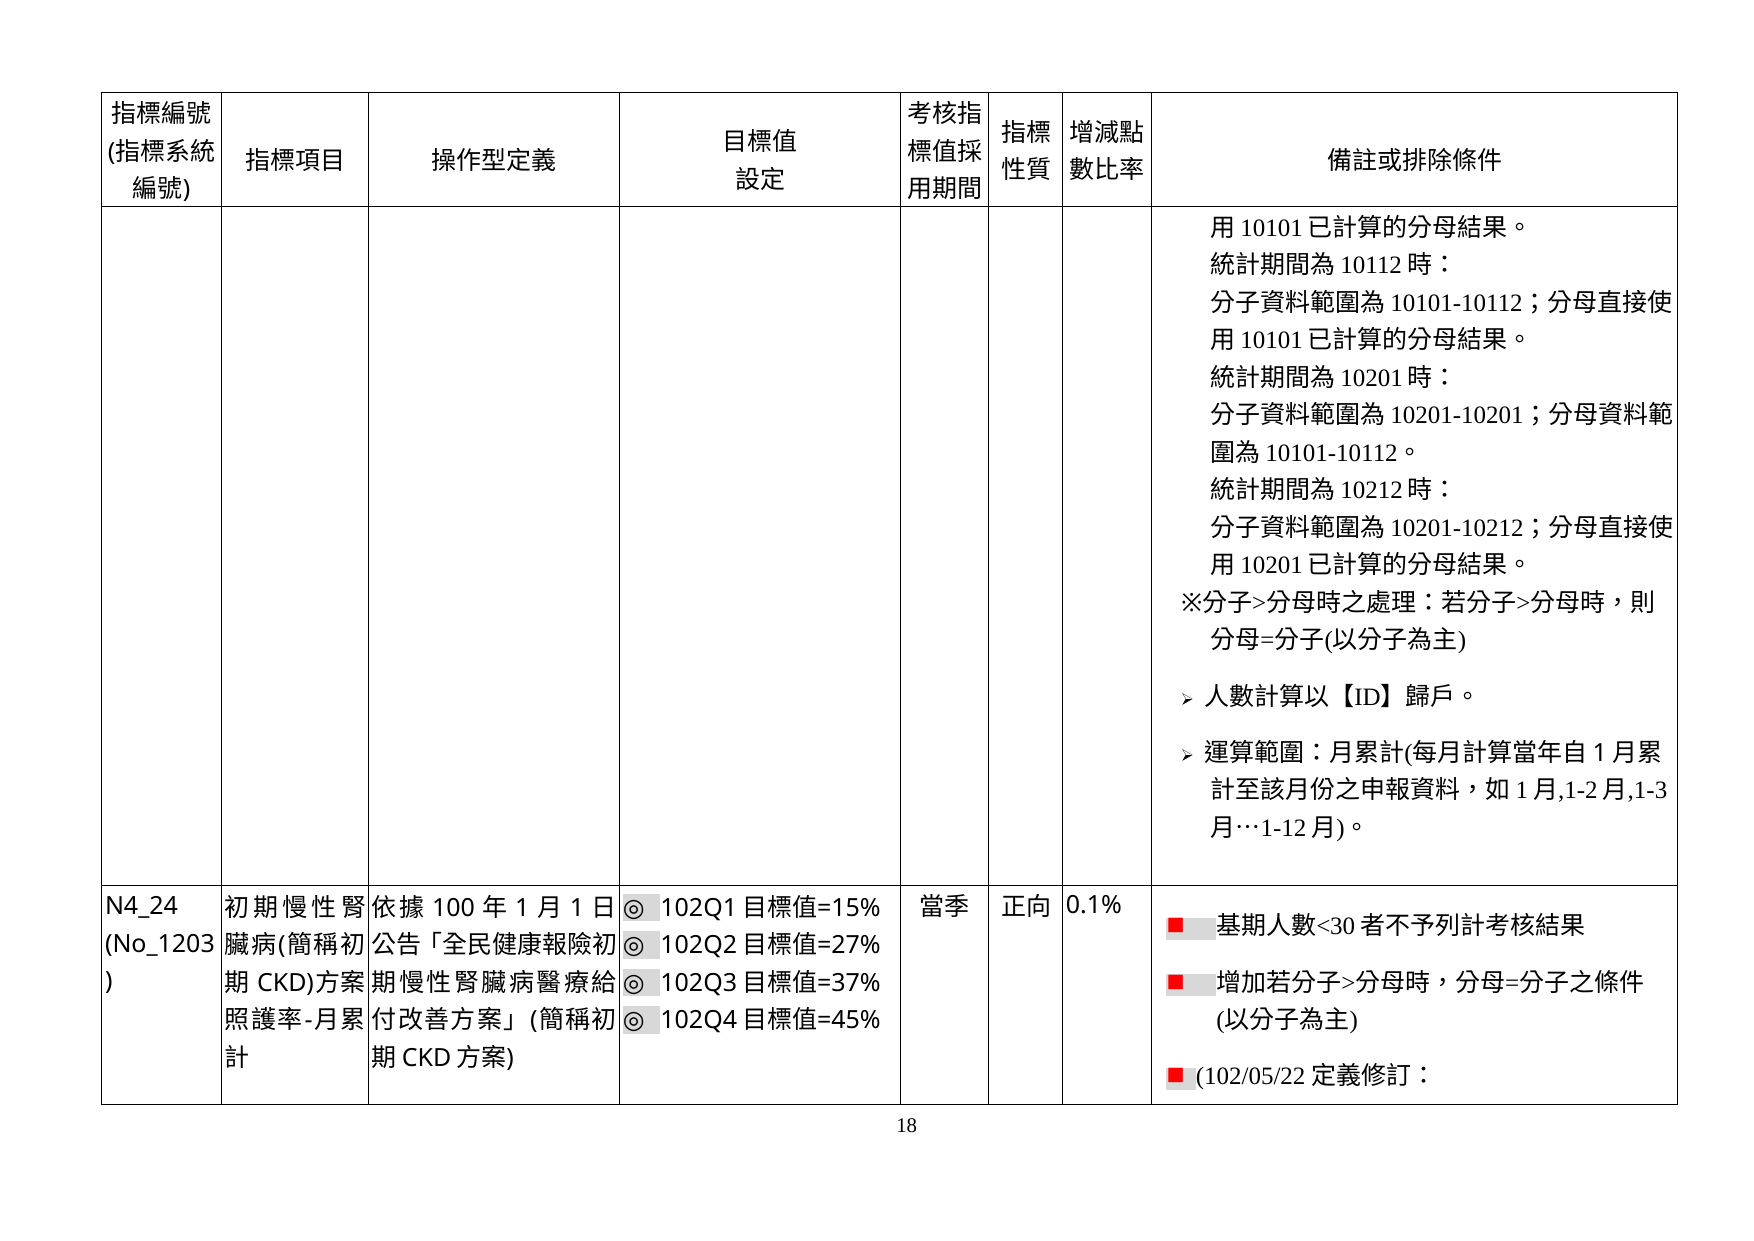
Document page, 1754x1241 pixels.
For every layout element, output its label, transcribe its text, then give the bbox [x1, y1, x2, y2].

table_header 指標 性質 [989, 93, 1062, 206]
table_cell 初期慢性腎臟病(簡稱初期 CKD)方案照護率-月累計 [222, 886, 368, 1103]
table_cell [989, 207, 1062, 885]
table_header 指標編號 (指標系統編號) [102, 93, 221, 206]
table_cell 正向 [989, 886, 1062, 1103]
table_cell 102Q1目標值=15% 102Q2目標值=27% 102Q3目標值=37% 102Q4目標值=45% [620, 886, 900, 1103]
table_header 備註或排除條件 [1152, 93, 1677, 206]
table_cell N4_24 (No_1203) [102, 886, 221, 1103]
table_cell 基期人數<30者不予列計考核結果 增加若分子>分母時，分母=分子之條件(以分子為主) (102/05/22 定義修訂： (1)分母需再排除末期腎臟病前期(Pre-ESRD)之病人照護與衛教計畫的病人 (2)本指標每年產製一張院所分母簡單明細報表 (3)自統計期間10001開始重新產製) 分母資料範圍： 1.門診西醫基層+門診西醫醫院 2.住院全部資料 3.排除補報原因註記為 ‘2’ 之案件(判斷末期腎臟病前期(Pre-ESRD)之病人照護與衛教計畫的病人時，則不排除補報原因註記為 ‘2’ 之案件)。 分子資料範圍： 1.門診西醫基層+門診西醫醫院 2.不排除補報原因註記為 ‘2’ 之案件。 分母計算步驟 分母年度執行1次即可，之後分母固定，如100年分母，執行99年健保申報資料。 計算統計期間為10001 指標值時，分母資料範圍為 9901-9912 計算統計期間為10002 指標值時，分母直接採用10001已計算的分母值，不重新彙算。 依據國際定義之慢性腎臟病，1年內以下主次診斷門診出現2次或住診出現1次，歸戶病人數。國際定義診斷碼(ICD-9-CM：016.0、095.4、189.0、189.9、223.0、236.91、250.4、271.4、274.1、283.11、403.x1、404.x2、404.x3、440.1、442.1、447.3、572.4、580-588、591、642.1、646.2、753.12-753.17、753.19、753.2、794.4)。 主次診斷門診5個、住診20個都要看。門診2次是以上任一，如1次016.0 ，另1次223.0，就算有。 一筆清單計為1次。 診斷碼符合判定邏輯採前N碼相同方式判定。例: 016.0 代表前4碼為 0160即符合;753.12代表前五碼為75312 即符合;580-588代表前三碼為 580、581…588任一數字即符合。 診斷碼定義中x代表 0~9任一數字。 排除洗腎病患作法，領有重大傷病卡證明主診斷前三碼為585、586病人數(ID)。 排除末期腎臟病前期(Pre-ESRD)之病人照護與衛教計畫的病人，即門診申報醫令代碼為P3402C 、P3403C 、P3404C 、P3405C的病人予以排除。 分母：係年度開始時符合收案條件之人數，當收案率大於100%將配合實際收案數調整不大於分子(即若分子>分母時，分母=分子(以分子為主)，收案率以100%計)。 運算範圍：月累計 每月計算當年度起始月份至該月之申報資料，如: 彙算10001時，分子運算範圍為費用年月10001-10001，分母運算範圍為9901-9912。 彙算10002時，分子運算範圍為費用年月10001-10002，分母直接使用10001已計算的分母結果。 彙算10003時，分子運算範圍為費用年月10001-10003，分母直接使用10001已計算的分母結果。 彙算10012時，分子運算範圍為費用年月10001-10012，分母直接使用10001已計算的分母結果。 彙算10201時，分子運算範圍為費用年月10201-10201，分母運算範圍為10101-10112。 [1152, 886, 1677, 1103]
table_header 增減點數比率 [1063, 93, 1151, 206]
table_cell [620, 207, 900, 885]
table_header 目標值 設定 [620, 93, 900, 206]
table_cell [1063, 207, 1151, 885]
table_header 指標項目 [222, 93, 368, 206]
table_cell 101/01/10 定義修訂：自統計期間10101開始 (1)若分子>分母時，修改成分母=分子(以分子為主) (2)當年度的分母改採用上年度全年資料來產製，即分母固定) 資料範圍：門診+住院 住院需排除膳食費案件資料(案件分類為「AZ」、「DZ」) 分母：門診主診斷為糖尿病且在同院、同醫師、同ID、同生日下，任2次就醫日期間隔介於0到90天之人數。 分子：門診及住院中，有申報P14XXX(即醫令前3碼為P14者)之人數。 糖尿病：ICD_9_CM前三碼為250。 分母需排除08案件及補報原因註記為2(即補報醫令者)案件。 統計期間10101(含)之後： ※分母、分子之資料範圍 當年度的分母改採用上年度全年資料來產製且在統計期間為每年1月份時才執 行，之後分母固定，例如： 統計期間為10101時： 分子資料範圍為10101-10101；分母資料範圍為10001-10012。 統計期間為10102時： 分子資料範圍為10101-10102；分母直接使用10101已計算的分母結果。 統計期間為10106時： 分子資料範圍為10101-10106；分母直接使用10101已計算的分母結果。 統計期間為10112時： 分子資料範圍為10101-10112；分母直接使用10101已計算的分母結果。 統計期間為10201時： 分子資料範圍為10201-10201；分母資料範圍為10101-10112。 統計期間為10212時： 分子資料範圍為10201-10212；分母直接使用10201已計算的分母結果。 ※分子>分母時之處理：若分子>分母時，則分母=分子(以分子為主) 人數計算以【ID】歸戶。 運算範圍：月累計(每月計算當年自1月累計至該月份之申報資料，如1月,1-2月,1-3月…1-12月)。 [1152, 207, 1677, 885]
table_cell 當季 [901, 886, 988, 1103]
table_cell 依據100年1月1日公告「全民健康報險初期慢性腎臟病醫療給付改善方案」(簡稱初期CKD方案) [369, 886, 619, 1103]
table_cell [369, 207, 619, 885]
table_cell [901, 207, 988, 885]
table_header 考核指標值採用期間 [901, 93, 988, 206]
table_header 操作型定義 [369, 93, 619, 206]
table_cell [102, 207, 221, 885]
table_cell [222, 207, 368, 885]
table_cell 0.1% [1063, 886, 1151, 1103]
